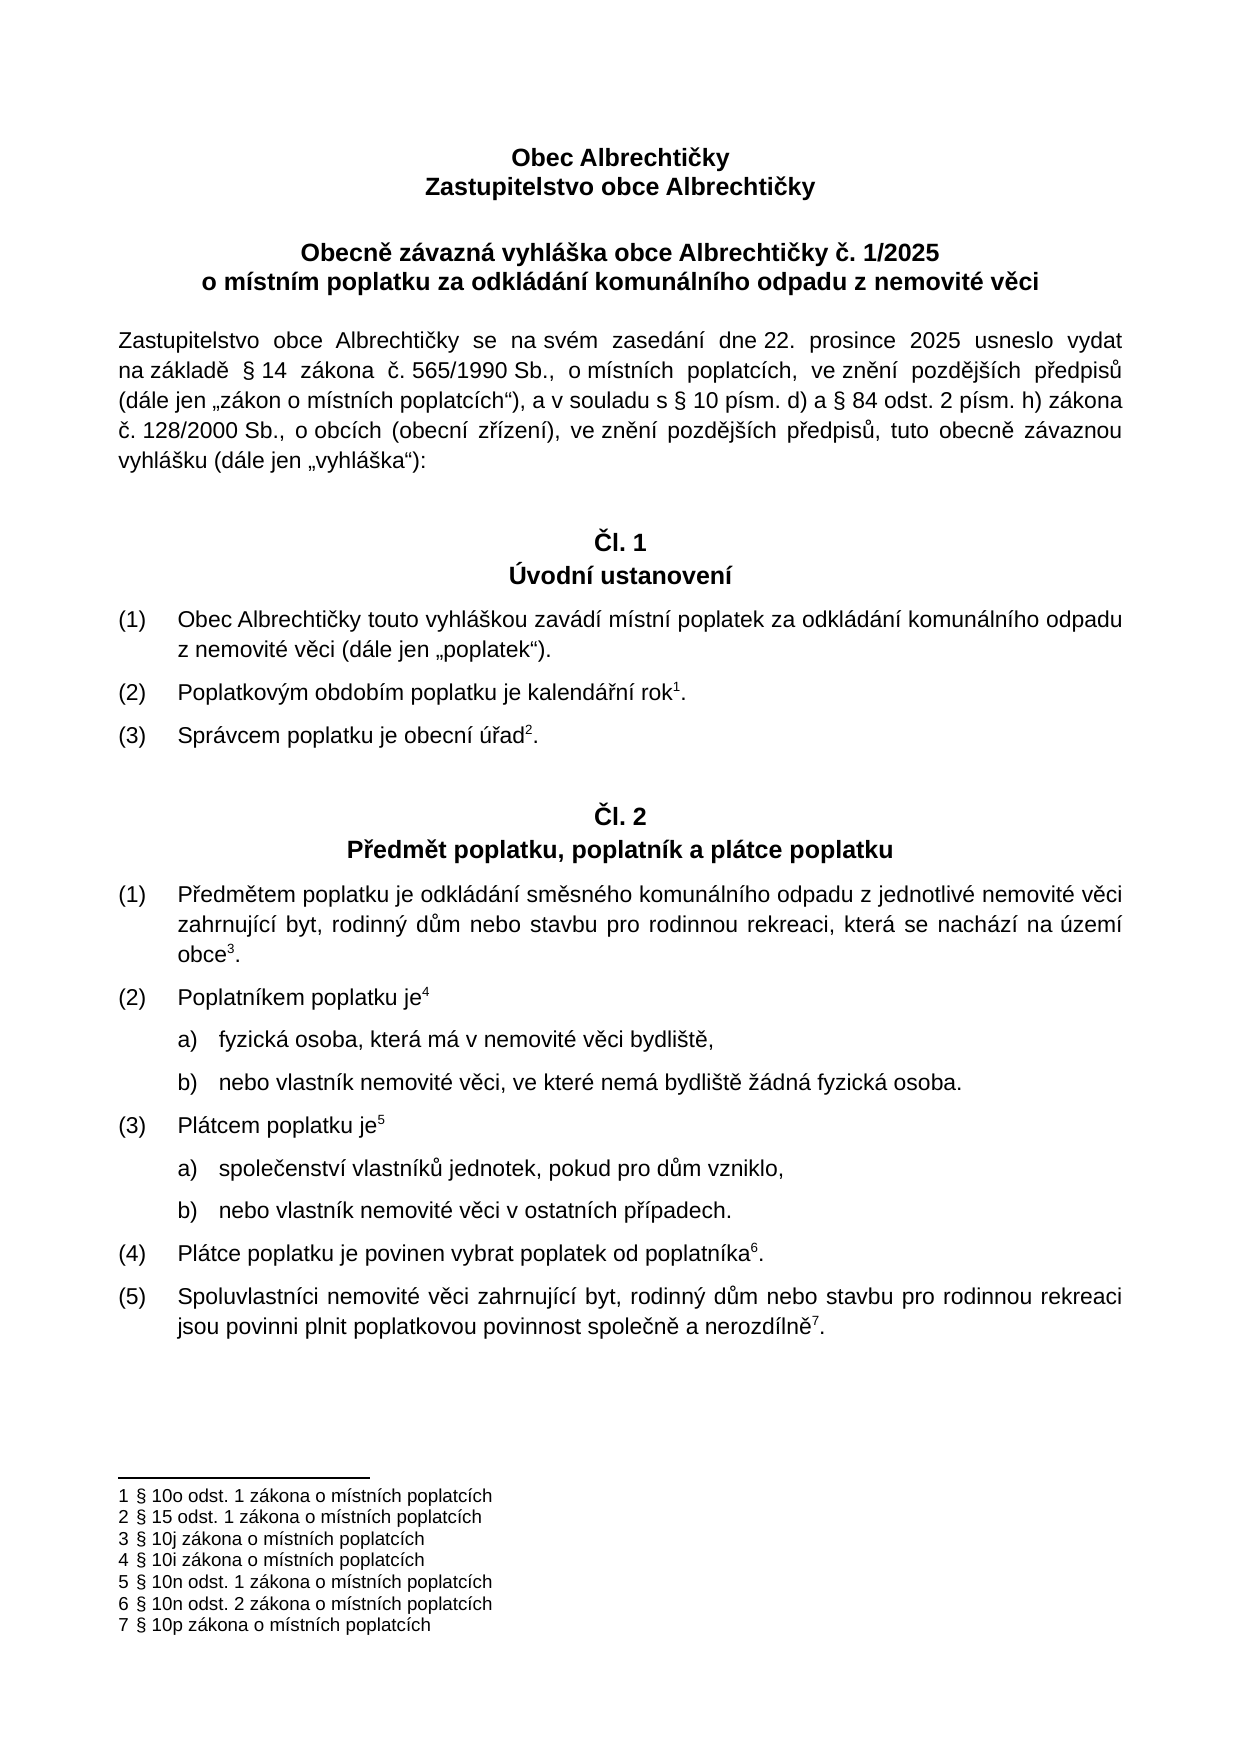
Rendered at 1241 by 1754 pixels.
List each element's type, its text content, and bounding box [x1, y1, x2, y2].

list Správcem poplatku je obecní úřad. [118, 722, 1122, 748]
list nebo vlastník nemovité věci, ve které nemá bydliště žádná fyzická osoba. [177, 1069, 1122, 1096]
list Plátce poplatku je povinen vybrat poplatek od poplatníka. [118, 1240, 1122, 1266]
list § 10n odst. 2 zákona o místních poplatcích [118, 1592, 1122, 1614]
list Obec Albrechtičky touto vyhláškou zavádí místní poplatek za odkládání komunálního odpadu z nemovité věci (dále jen „poplatek“). [118, 606, 1122, 663]
list společenství vlastníků jednotek, pokud pro dům vzniklo, [177, 1154, 1122, 1181]
text Zastupitelstvo obce Albrechtičky se na svém zasedání dne 22. prosince 2025 usneslo vydat na základě § 14 zákona č. 565/1990 Sb., o místních poplatcích, ve znění pozdějších předpisů (dále jen „zákon o místních poplatcích“), a v souladu s § 10 písm. d) a § 84 odst. 2 písm. h) zákona č. 128/2000 Sb., o obcích (obecní zřízení), ve znění pozdějších předpisů, tuto obecně závaznou vyhlášku (dále jen „vyhláška“): [118, 327, 1122, 474]
list Poplatníkem poplatku je [118, 984, 1122, 1010]
list fyzická osoba, která má v nemovité věci bydliště, [177, 1026, 1122, 1053]
list § 10n odst. 1 zákona o místních poplatcích [118, 1571, 1122, 1592]
list § 10p zákona o místních poplatcích [118, 1614, 1122, 1635]
list § 10j zákona o místních poplatcích [118, 1528, 1122, 1549]
list Poplatkovým obdobím poplatku je kalendářní rok. [118, 679, 1122, 706]
list nebo vlastník nemovité věci v ostatních případech. [177, 1197, 1122, 1224]
list Spoluvlastníci nemovité věci zahrnující byt, rodinný dům nebo stavbu pro rodinnou rekreaci jsou povinni plnit poplatkovou povinnost společně a nerozdílně. [118, 1283, 1122, 1339]
list § 15 odst. 1 zákona o místních poplatcích [118, 1506, 1122, 1528]
list § 10i zákona o místních poplatcích [118, 1549, 1122, 1571]
list Předmětem poplatku je odkládání směsného komunálního odpadu z jednotlivé nemovité věci zahrnující byt, rodinný dům nebo stavbu pro rodinnou rekreaci, která se nachází na území obce. [118, 881, 1122, 967]
subtitle Čl. 1 Úvodní ustanovení [118, 528, 1122, 589]
subtitle Obecně závazná vyhláška obce Albrechtičky č. 1/2025 o místním poplatku za odkládání komunálního odpadu z nemovité věci [118, 238, 1122, 295]
list § 10o odst. 1 zákona o místních poplatcích [118, 1484, 1122, 1506]
list Plátcem poplatku je [118, 1112, 1122, 1138]
title Obec Albrechtičky Zastupitelstvo obce Albrechtičky [118, 143, 1122, 201]
subtitle Čl. 2 Předmět poplatku, poplatník a plátce poplatku [118, 802, 1122, 864]
